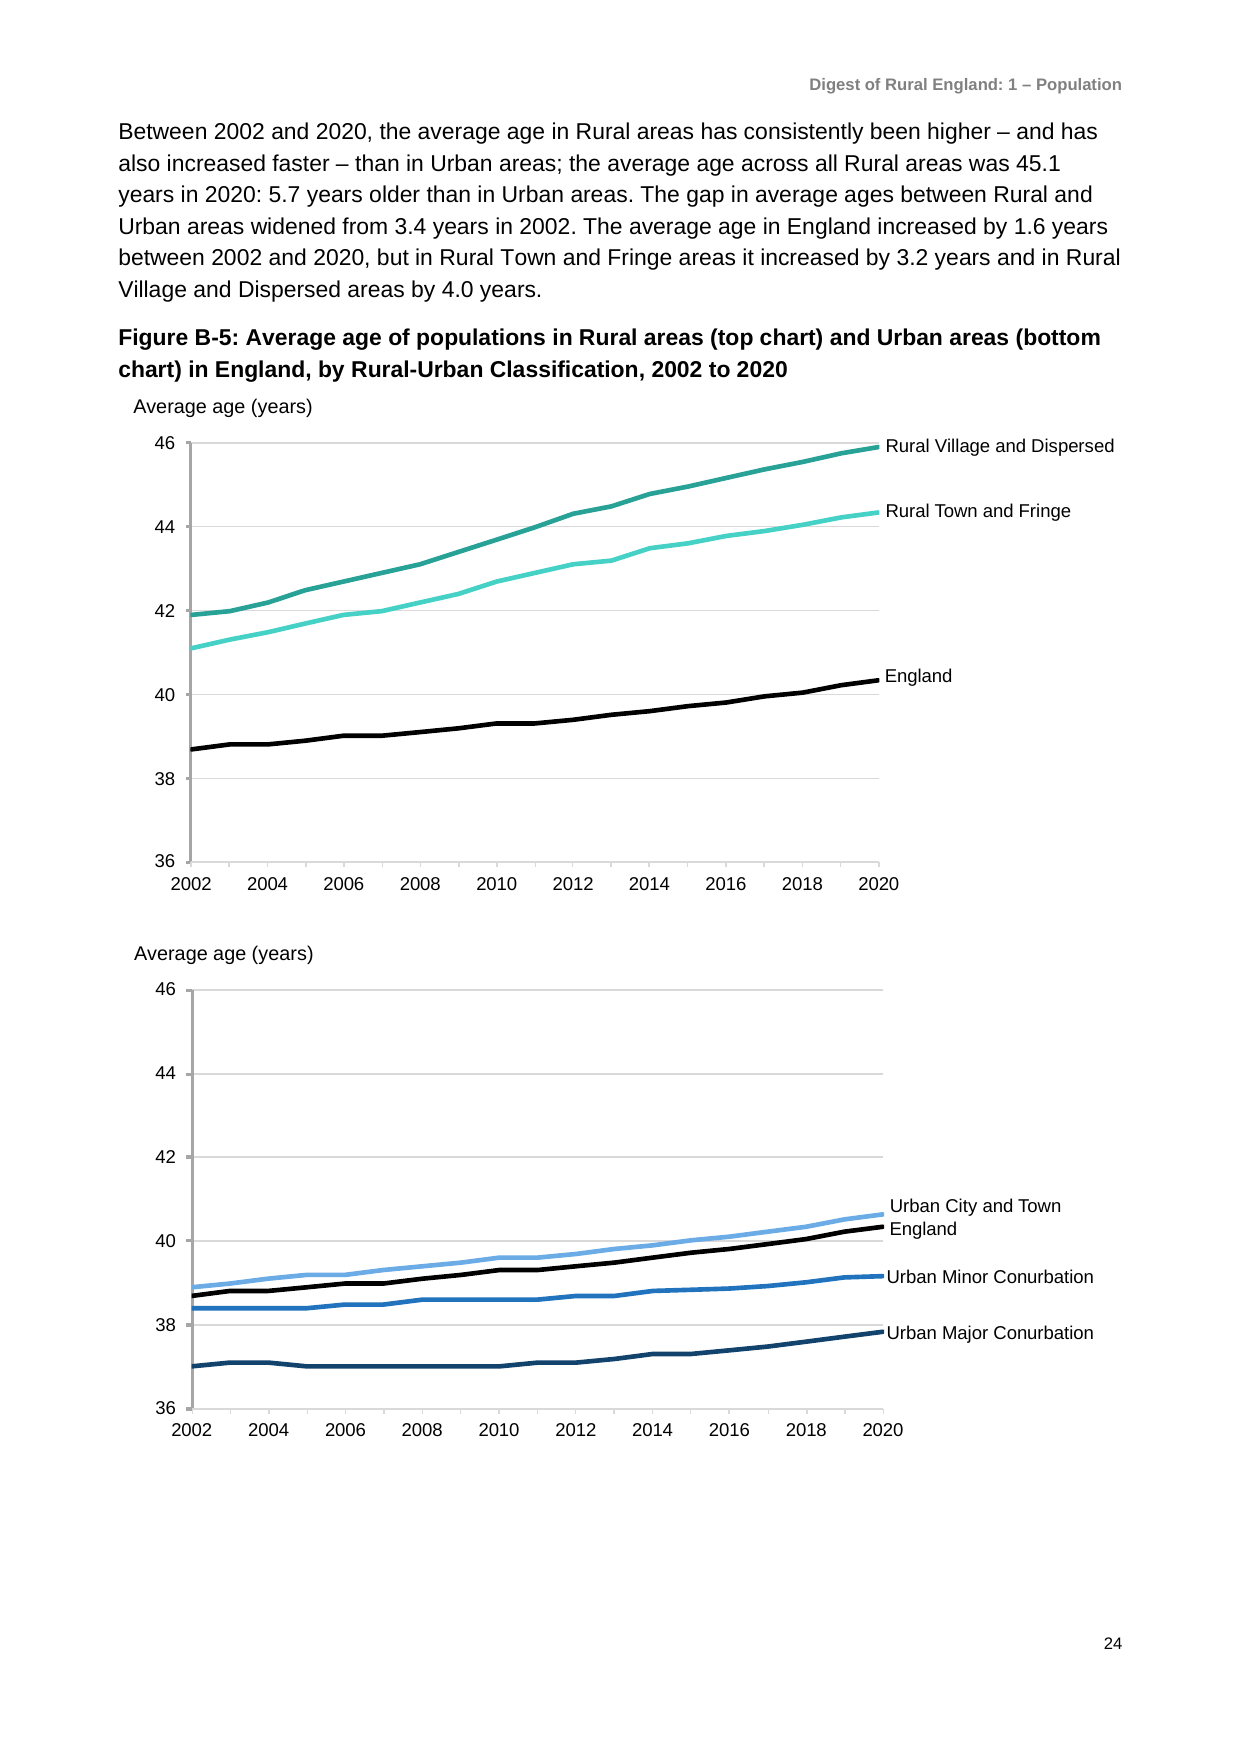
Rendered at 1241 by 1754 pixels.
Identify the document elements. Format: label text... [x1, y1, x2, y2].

text Between 2002 and 2020, the average age in Rural areas has consistently been higher – and has also increased faster – than in Urban areas; the average age across all Rural areas was 45.1 years in 2020: 5.7 years older than in Urban areas. The gap in average ages between Rural and Urban areas widened from 3.4 years in 2002. The average age in England increased by 1.6 years between 2002 and 2020, but in Rural Town and Fringe areas it increased by 3.2 years and in Rural Village and Dispersed areas by 4.0 years. [118, 118, 1122, 302]
text Figure B‑5: Average age of populations in Rural areas (top chart) and Urban areas (bottom chart) in England, by Rural-Urban Classification, 2002 to 2020 [118, 324, 1122, 382]
